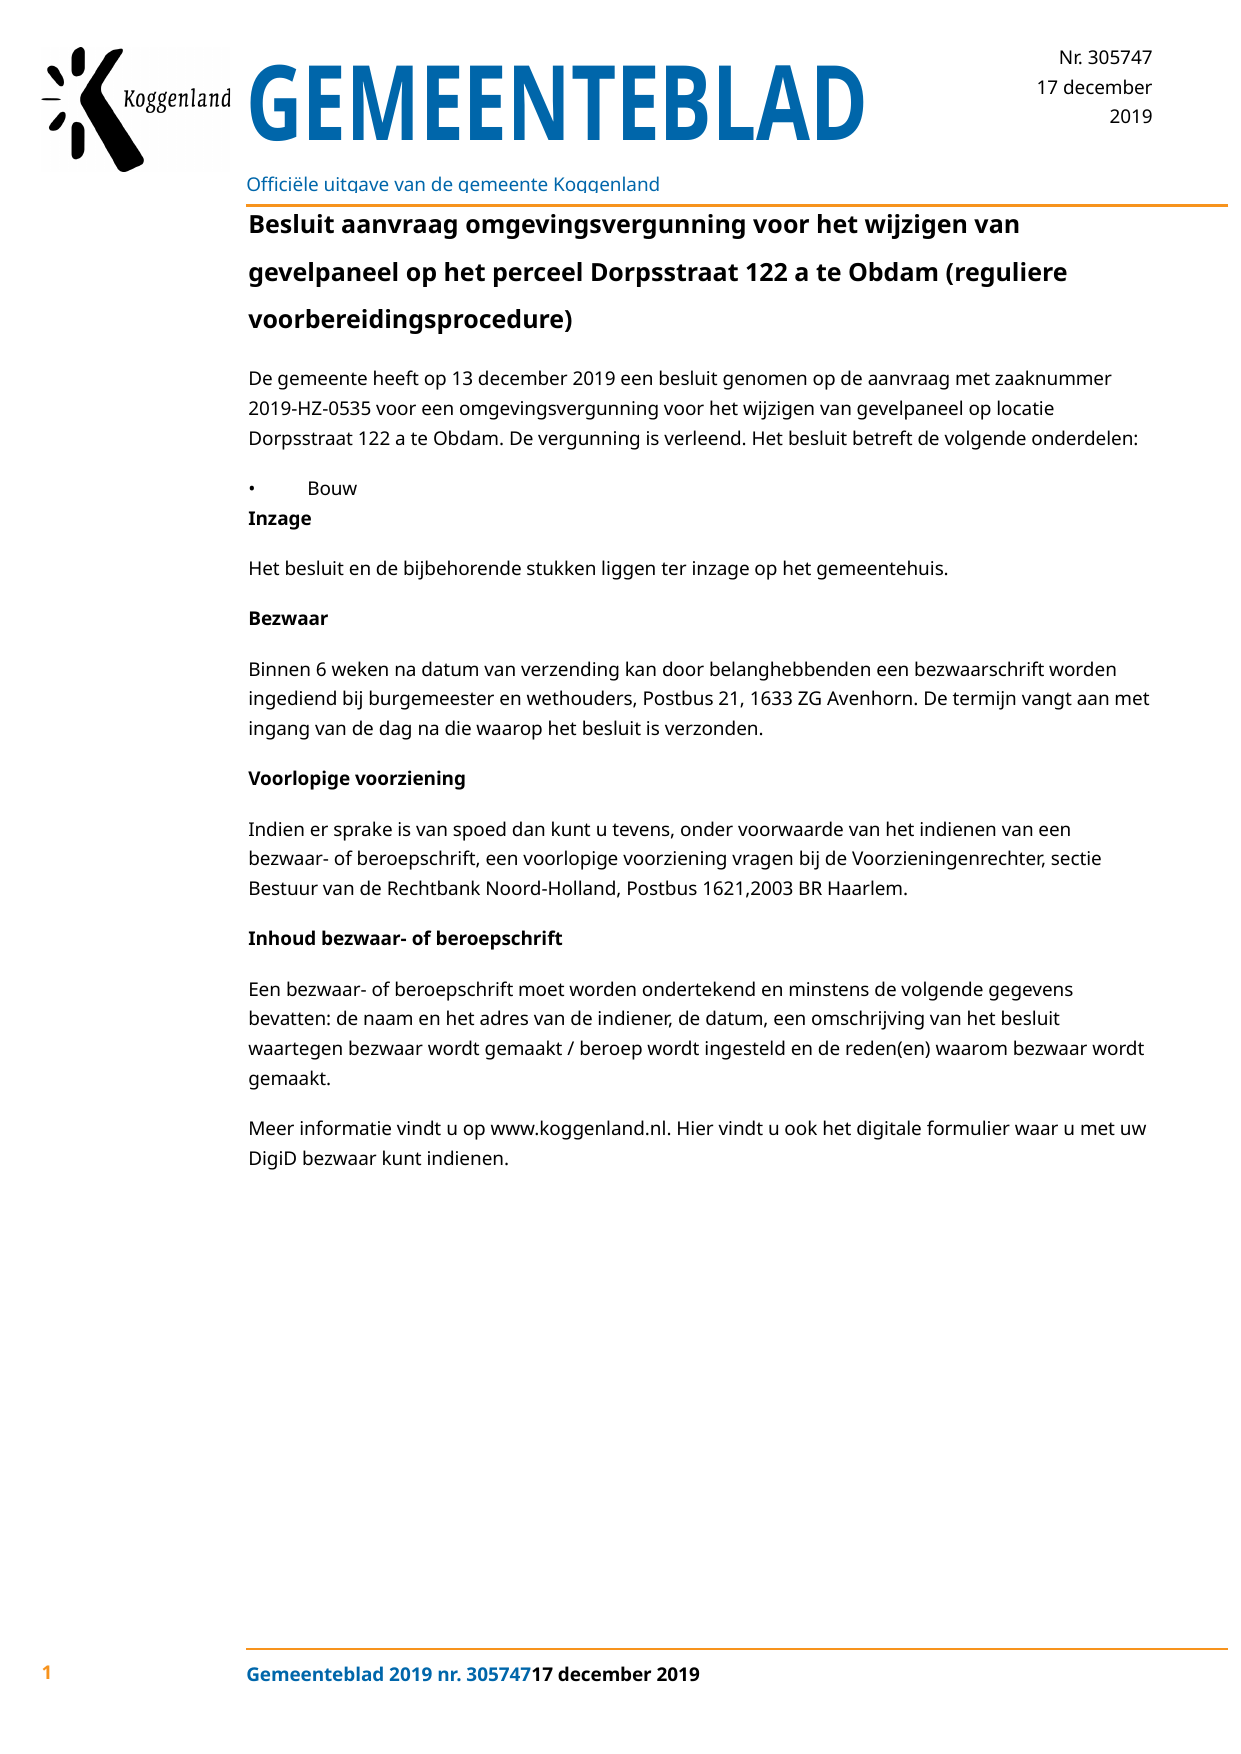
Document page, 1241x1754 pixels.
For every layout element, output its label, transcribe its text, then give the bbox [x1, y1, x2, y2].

text Bezwaar [248, 606, 1152, 631]
text Inzage [248, 505, 1152, 530]
text Inhoud bezwaar- of beroepschrift [248, 926, 1152, 951]
text Het besluit en de bijbehorende stukken liggen ter inzage op het gemeentehuis. [248, 555, 1152, 581]
text De gemeente heeft op 13 december 2019 een besluit genomen op de aanvraag met zaaknummer 2019-HZ-0535 voor een omgevingsvergunning voor het wijzigen van gevelpaneel op locatie Dorpsstraat 122 a te Obdam. De vergunning is verleend. Het besluit betreft de volgende onderdelen: [248, 366, 1152, 450]
text Besluit aanvraag omgevingsvergunning voor het wijzigen van gevelpaneel op het perceel Dorpsstraat 122 a te Obdam (reguliere voorbereidingsprocedure) [248, 207, 1152, 336]
text Binnen 6 weken na datum van verzending kan door belanghebbenden een bezwaarschrift worden ingediend bij burgemeester en wethouders, Postbus 21, 1633 ZG Avenhorn. De termijn vangt aan met ingang van de dag na die waarop het besluit is verzonden. [248, 656, 1152, 741]
text Meer informatie vindt u op www.koggenland.nl. Hier vindt u ook het digitale formulier waar u met uw DigiD bezwaar kunt indienen. [248, 1115, 1152, 1170]
text Een bezwaar- of beroepschrift moet worden ondertekend en minstens de volgende gegevens bevatten: de naam en het adres van de indiener, de datum, een omschrijving van het besluit waartegen bezwaar wordt gemaakt / beroep wordt ingesteld en de reden(en) waarom bezwaar wordt gemaakt. [248, 976, 1152, 1090]
text Voorlopige voorziening [248, 766, 1152, 791]
picture [41, 47, 231, 172]
text Indien er sprake is van spoed dan kunt u tevens, onder voorwaarde van het indienen van een bezwaar- of beroepschrift, een voorlopige voorziening vragen bij de Voorzieningenrechter, sectie Bestuur van de Rechtbank Noord-Holland, Postbus 1621,2003 BR Haarlem. [248, 816, 1152, 901]
list Bouw [248, 475, 1152, 501]
